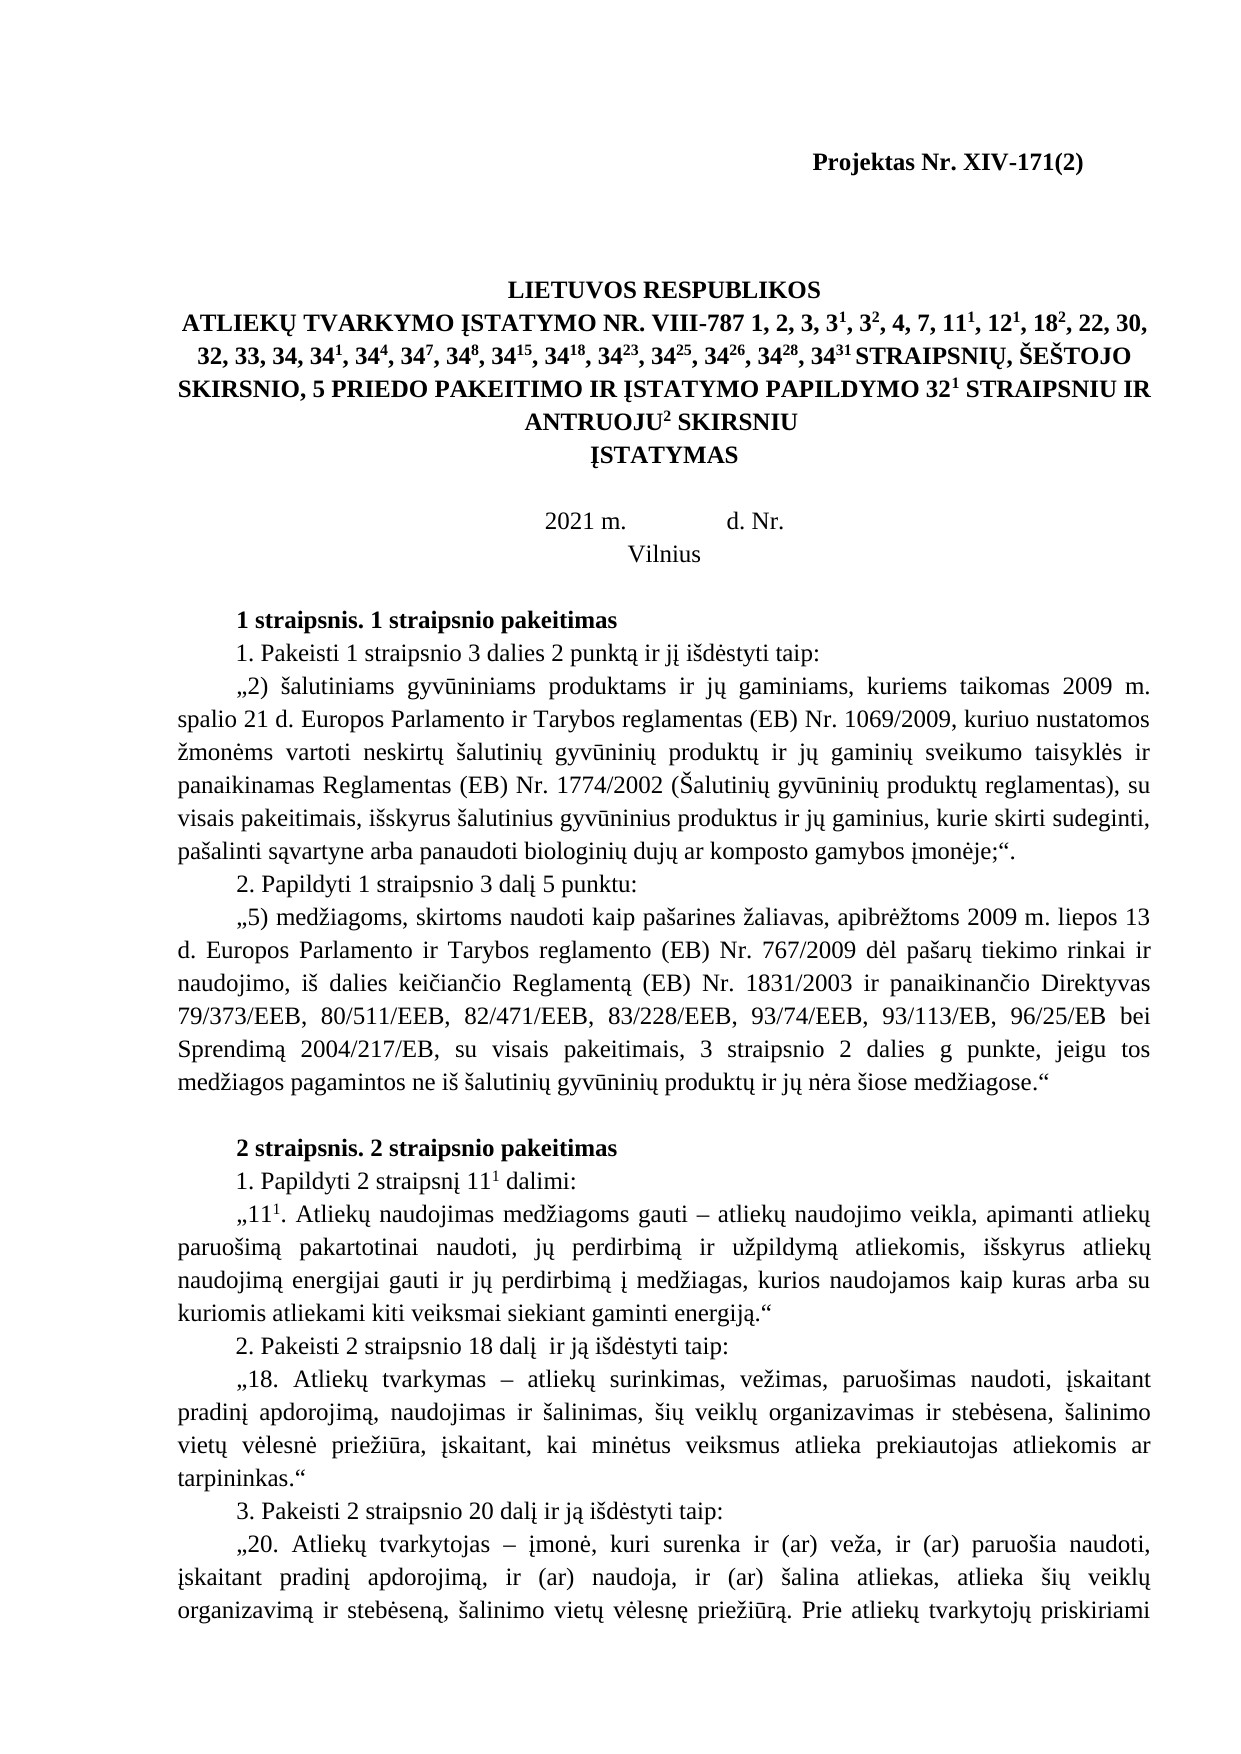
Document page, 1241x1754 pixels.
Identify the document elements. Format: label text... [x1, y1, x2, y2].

text 1 straipsnis. 1 straipsnio pakeitimas [177, 605, 1151, 634]
text Vilnius [177, 539, 1151, 568]
text ATLIEKŲ TVARKYMO ĮSTATYMO NR. VIII-787 1, 2, 3, 31, 32, 4, 7, 111, 121, 182, 22, 30, 32, 33, 34, 341, 344, 347, 348, 3415, 3418, 3423, 3425, 3426, 3428, 3431 STRAIPSNIŲ, ŠEŠTOJO SKIRSNIO, 5 PRIEDO PAKEITIMO IR ĮSTATYMO PAPILDYMO 321 STRAIPSNIU IR ANTRUOJU2 SKIRSNIU [177, 308, 1151, 436]
text LIETUVOS RESPUBLIKOS [177, 275, 1151, 303]
text Projektas Nr. XIV-171(2) [783, 147, 1107, 176]
text ĮSTATYMAS [177, 440, 1151, 468]
text „2) šalutiniams gyvūniniams produktams ir jų gaminiams, kuriems taikomas 2009 m. spalio 21 d. Europos Parlamento ir Tarybos reglamentas (EB) Nr. 1069/2009, kuriuo nustatomos žmonėms vartoti neskirtų šalutinių gyvūninių produktų ir jų gaminių sveikumo taisyklės ir panaikinamas Reglamentas (EB) Nr. 1774/2002 (Šalutinių gyvūninių produktų reglamentas), su visais pakeitimais, išskyrus šalutinius gyvūninius produktus ir jų gaminius, kurie skirti sudeginti, pašalinti sąvartyne arba panaudoti biologinių dujų ar komposto gamybos įmonėje;“. [177, 671, 1151, 865]
text 2021 m. d. Nr. [177, 506, 1151, 534]
text „18. Atliekų tvarkymas – atliekų surinkimas, vežimas, paruošimas naudoti, įskaitant pradinį apdorojimą, naudojimas ir šalinimas, šių veiklų organizavimas ir stebėsena, šalinimo vietų vėlesnė priežiūra, įskaitant, kai minėtus veiksmus atlieka prekiautojas atliekomis ar tarpininkas.“ [177, 1364, 1151, 1492]
text „5) medžiagoms, skirtoms naudoti kaip pašarines žaliavas, apibrėžtoms 2009 m. liepos 13 d. Europos Parlamento ir Tarybos reglamento (EB) Nr. 767/2009 dėl pašarų tiekimo rinkai ir naudojimo, iš dalies keičiančio Reglamentą (EB) Nr. 1831/2003 ir panaikinančio Direktyvas 79/373/EEB, 80/511/EEB, 82/471/EEB, 83/228/EEB, 93/74/EEB, 93/113/EB, 96/25/EB bei Sprendimą 2004/217/EB, su visais pakeitimais, 3 straipsnio 2 dalies g punkte, jeigu tos medžiagos pagamintos ne iš šalutinių gyvūninių produktų ir jų nėra šiose medžiagose.“ [177, 902, 1151, 1096]
text „20. Atliekų tvarkytojas – įmonė, kuri surenka ir (ar) veža, ir (ar) paruošia naudoti, įskaitant pradinį apdorojimą, ir (ar) naudoja, ir (ar) šalina atliekas, atlieka šių veiklų organizavimą ir stebėseną, šalinimo vietų vėlesnę priežiūrą. Prie atliekų tvarkytojų priskiriami [177, 1529, 1151, 1624]
text 2 straipsnis. 2 straipsnio pakeitimas [177, 1133, 1151, 1162]
text 2. Papildyti 1 straipsnio 3 dalį 5 punktu: [177, 869, 1151, 898]
text 3. Pakeisti 2 straipsnio 20 dalį ir ją išdėstyti taip: [177, 1496, 1151, 1525]
text 1. Pakeisti 1 straipsnio 3 dalies 2 punktą ir jį išdėstyti taip: [177, 638, 1151, 667]
text „111. Atliekų naudojimas medžiagoms gauti – atliekų naudojimo veikla, apimanti atliekų paruošimą pakartotinai naudoti, jų perdirbimą ir užpildymą atliekomis, išskyrus atliekų naudojimą energijai gauti ir jų perdirbimą į medžiagas, kurios naudojamos kaip kuras arba su kuriomis atliekami kiti veiksmai siekiant gaminti energiją.“ [177, 1199, 1151, 1327]
text 2. Pakeisti 2 straipsnio 18 dalį ir ją išdėstyti taip: [177, 1331, 1151, 1360]
text 1. Papildyti 2 straipsnį 111 dalimi: [177, 1166, 1151, 1195]
